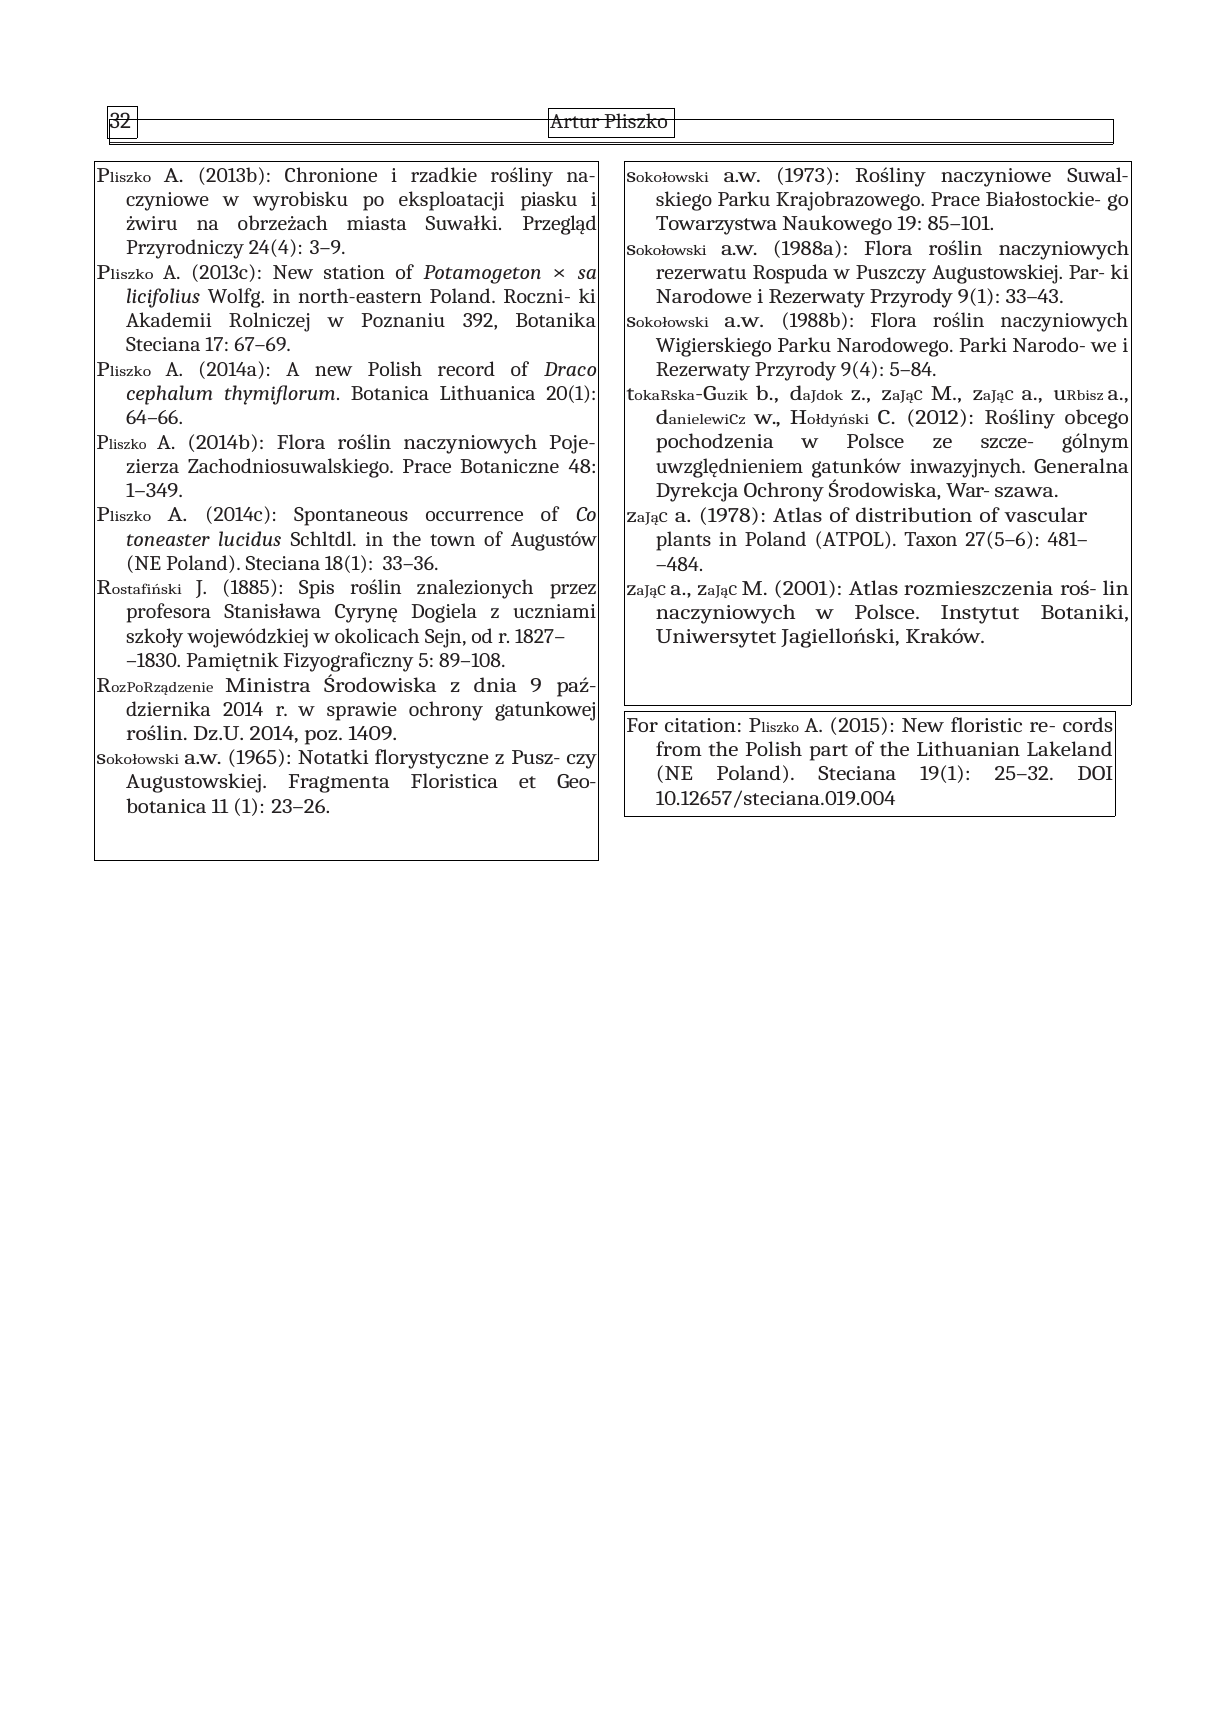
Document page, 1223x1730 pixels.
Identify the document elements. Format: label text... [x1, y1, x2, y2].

text 32 [109, 108, 137, 119]
text zaJąC a. (1978): Atlas of distribution of vascular [626, 503, 1131, 527]
text sokołowski a.w. (1965): Notatki florystyczne z Pusz- czy Augustowskiej. Fragmenta Floristica et Geo- botanica 11 (1): 23–26. [96, 746, 597, 818]
text Pliszko A. (2013c): New station of Potamogeton × sa­ licifolius Wolfg. in north-eastern Poland. Roczni- ki Akademii Rolniczej w Poznaniu 392, Botanika Steciana 17: 67–69. [96, 261, 597, 357]
text RozPoRządzenie Ministra Środowiska z dnia 9 paź- dziernika 2014 r. w sprawie ochrony gatunkowej roślin. Dz.U. 2014, poz. 1409. [96, 673, 597, 746]
text plants in Poland (ATPOL). Taxon 27(5–6): 481– [656, 528, 1131, 552]
text –484. [656, 552, 1131, 576]
text Pliszko A. (2014c): Spontaneous occurrence of Co­ toneaster lucidus Schltdl. in the town of Augustów (NE Poland). Steciana 18(1): 33–36. [96, 503, 597, 575]
text Pliszko A. (2014a): A new Polish record of Draco­ cephalum thymiflorum. Botanica Lithuanica 20(1): 64–66. [96, 358, 597, 430]
text tokaRska-Guzik b., daJdok z., zaJąC M., zaJąC a., uRbisz a., danielewiCz w., Hołdyński C. (2012): Rośliny obcego pochodzenia w Polsce ze szcze- gólnym uwzględnieniem gatunków inwazyjnych. Generalna Dyrekcja Ochrony Środowiska, War- szawa. [626, 382, 1129, 502]
text 32 [110, 120, 137, 134]
text Rostafiński J. (1885): Spis roślin znalezionych przez profesora Stanisława Cyrynę Dogiela z uczniami szkoły wojewódzkiej w okolicach Sejn, od r. 1827– [96, 576, 597, 648]
text Artur Pliszko [550, 110, 674, 119]
text zaJąC a., zaJąC M. (2001): Atlas rozmieszczenia roś- lin naczyniowych w Polsce. Instytut Botaniki, Uniwersytet Jagielloński, Kraków. [626, 577, 1129, 649]
text Artur Pliszko [550, 120, 674, 134]
text Pliszko A. (2013b): Chronione i rzadkie rośliny na- czyniowe w wyrobisku po eksploatacji piasku i żwiru na obrzeżach miasta Suwałki. Przegląd Przyrodniczy 24(4): 3–9. [96, 163, 597, 260]
text Pliszko A. (2014b): Flora roślin naczyniowych Poje- zierza Zachodniosuwalskiego. Prace Botaniczne 48: 1–349. [96, 430, 597, 503]
text sokołowski a.w. (1988b): Flora roślin naczyniowych Wigierskiego Parku Narodowego. Parki Narodo- we i Rezerwaty Przyrody 9(4): 5–84. [626, 309, 1129, 381]
text sokołowski a.w. (1973): Rośliny naczyniowe Suwal- skiego Parku Krajobrazowego. Prace Białostockie- go Towarzystwa Naukowego 19: 85–101. [626, 163, 1129, 236]
text For citation: Pliszko A. (2015): New floristic re- cords from the Polish part of the Lithuanian Lakeland (NE Poland). Steciana 19(1): 25–32. DOI 10.12657/steciana.019.004 [626, 714, 1113, 810]
text 32 [110, 120, 117, 127]
text sokołowski a.w. (1988a): Flora roślin naczyniowych rezerwatu Rospuda w Puszczy Augustowskiej. Par- ki Narodowe i Rezerwaty Przyrody 9(1): 33–43. [626, 236, 1129, 309]
text –1830. Pamiętnik Fizyograficzny 5: 89–108. [126, 649, 598, 673]
